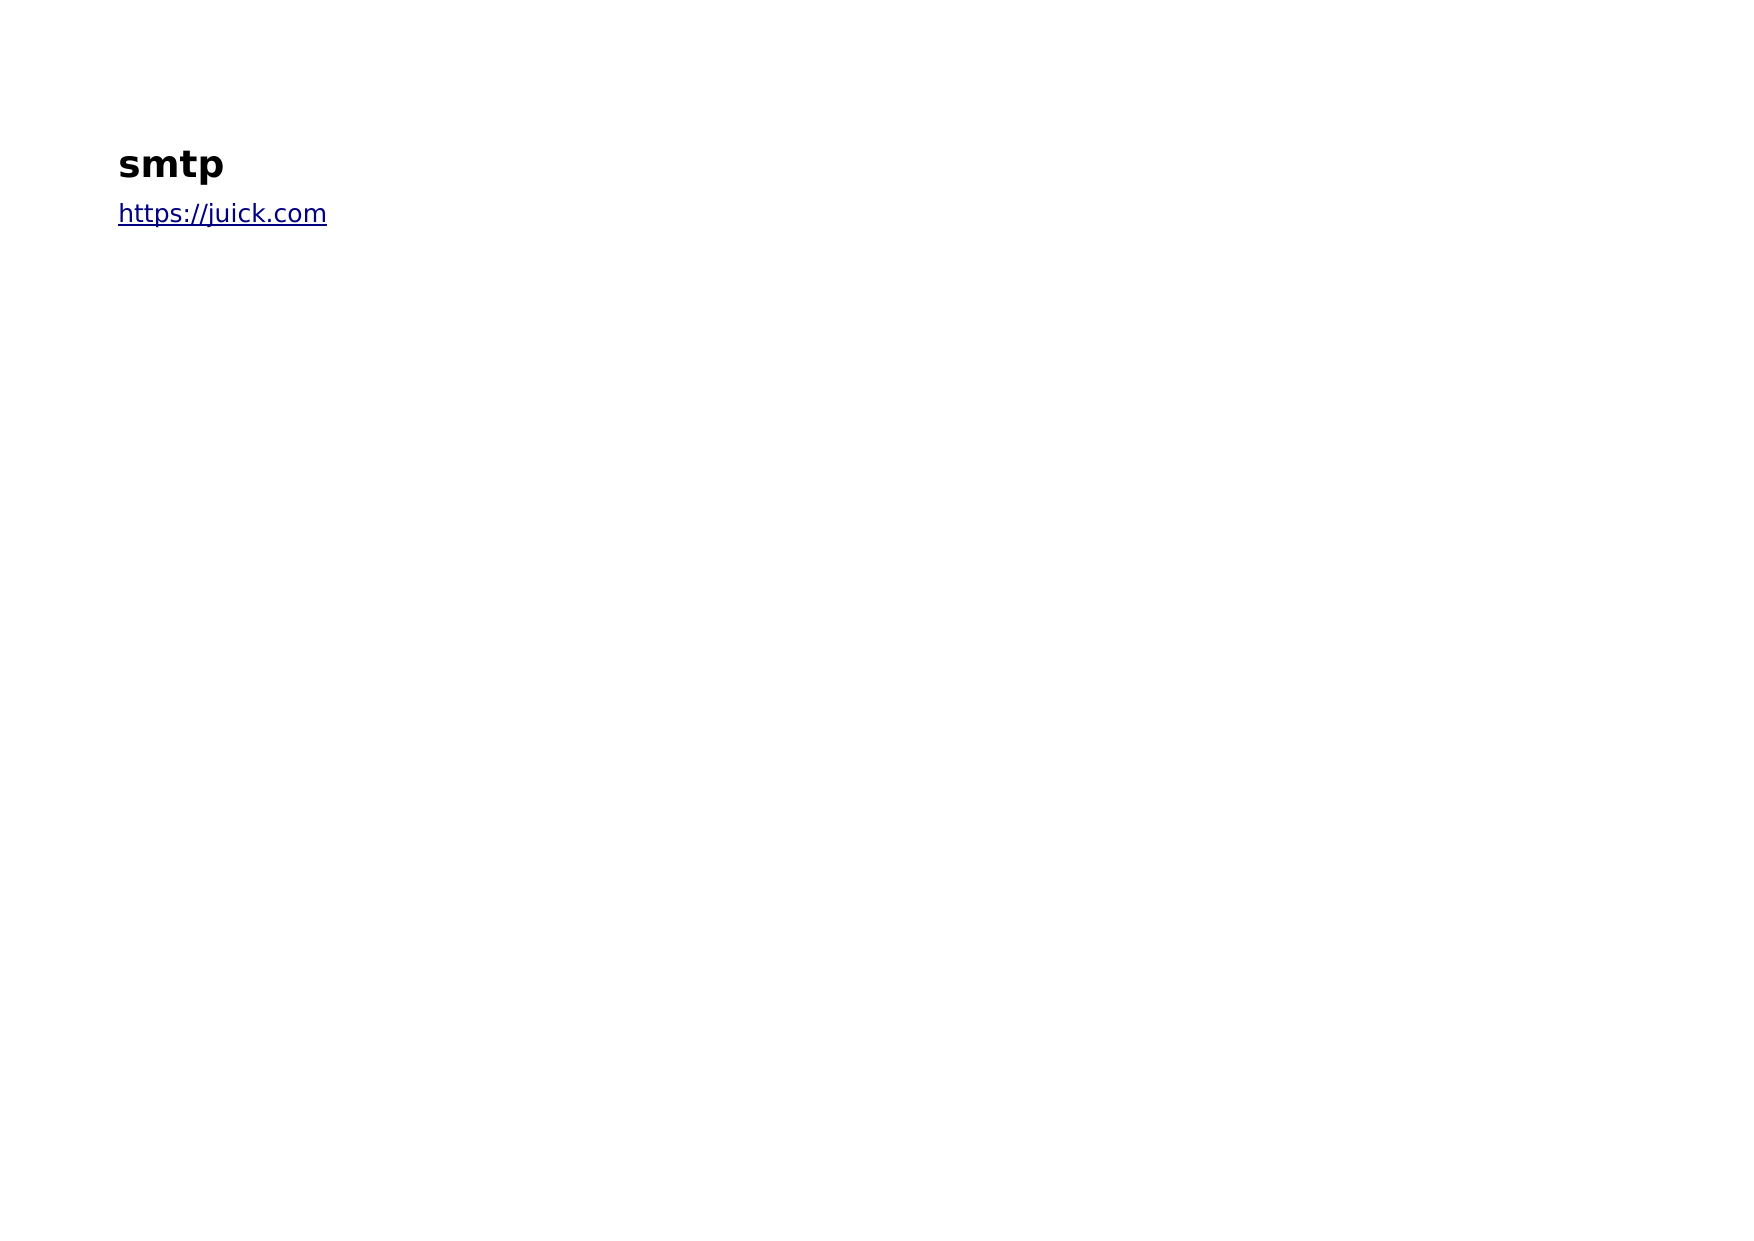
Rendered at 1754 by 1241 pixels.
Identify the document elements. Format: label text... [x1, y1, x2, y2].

subtitle smtp [118, 143, 1636, 187]
text https://juick.com [118, 199, 1636, 228]
